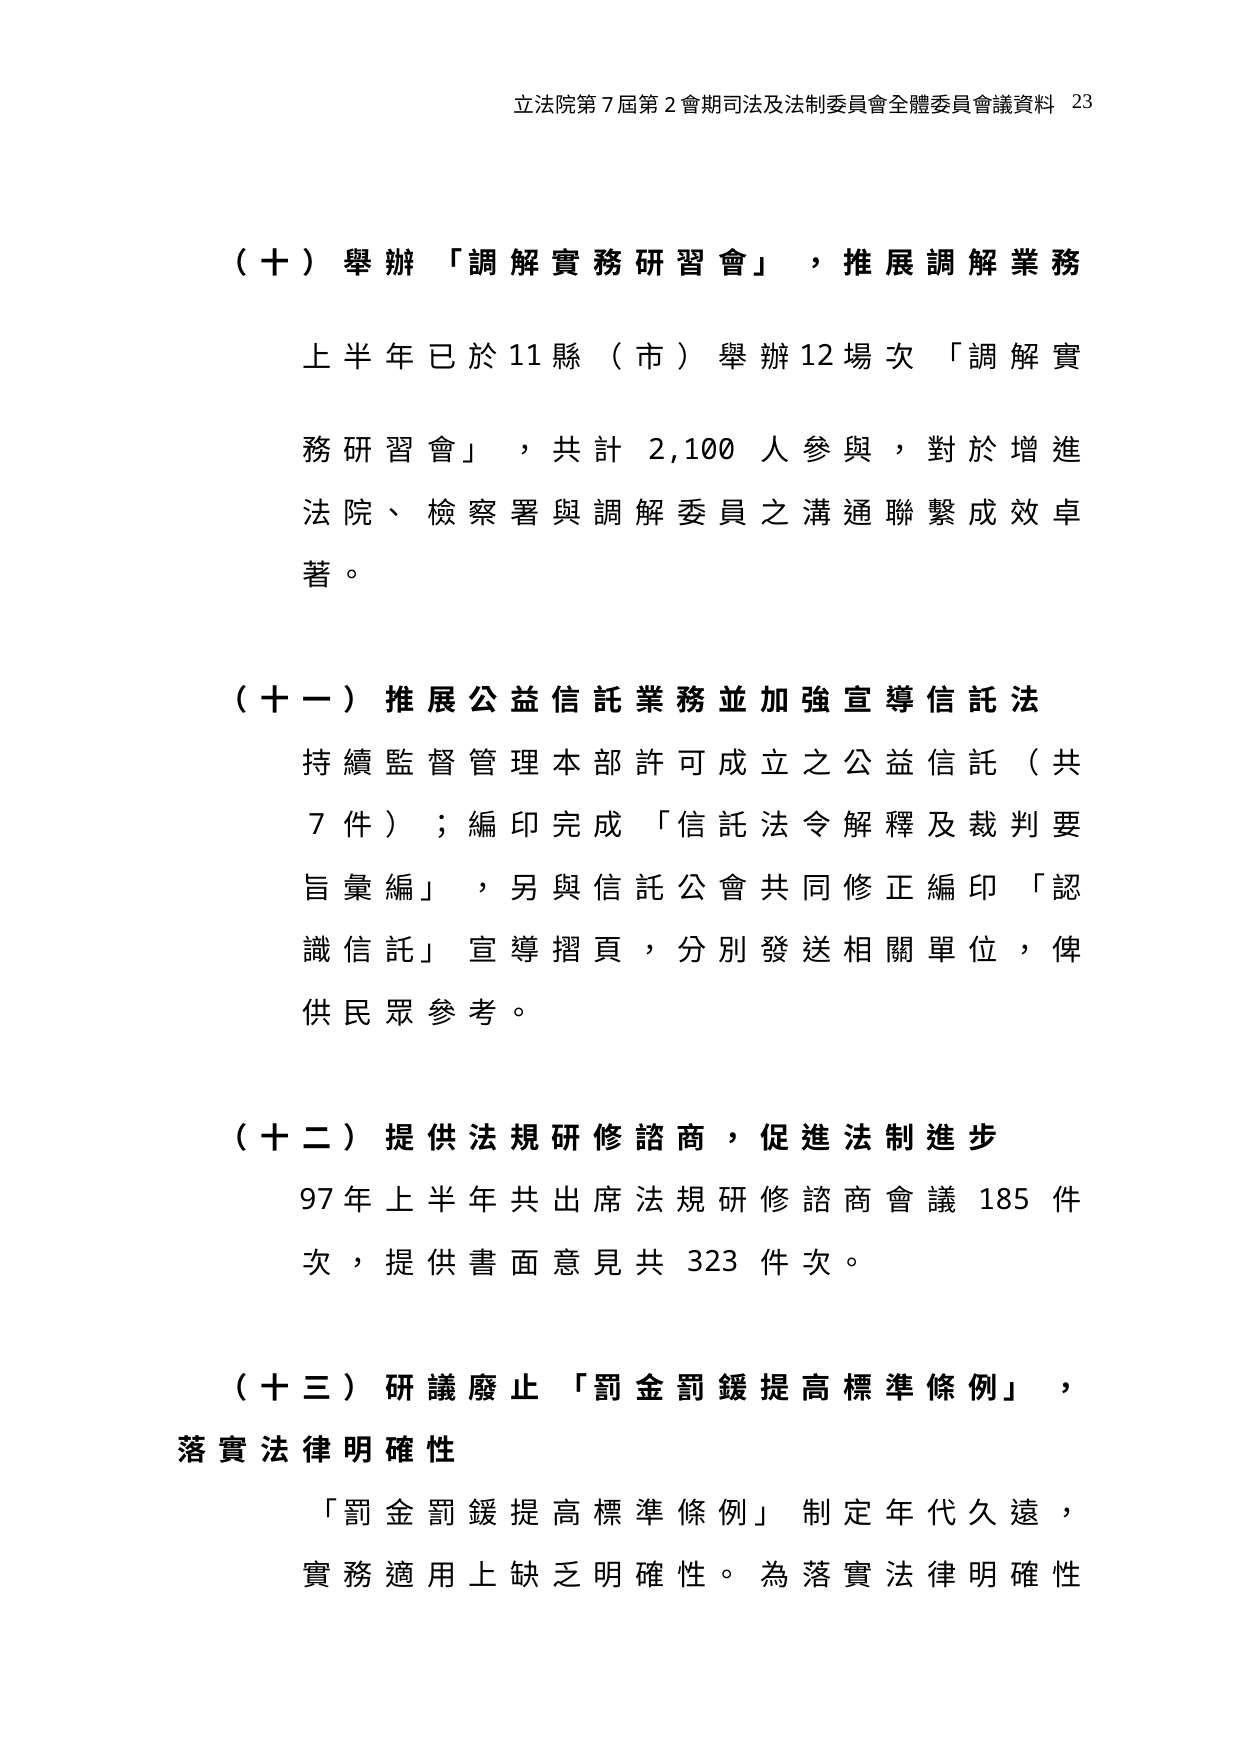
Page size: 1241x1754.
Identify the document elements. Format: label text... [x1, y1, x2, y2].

text （十三）研議廢止「罰金罰鍰提高標準條例」，落實法律明確性 [171, 1344, 1087, 1469]
text 97年上半年共出席法規研修諮商會議185件次，提供書面意見共323件次。 [287, 1156, 1087, 1281]
text （十二）提供法規研修諮商，促進法制進步 [171, 1094, 1087, 1156]
text （十一）推展公益信託業務並加強宣導信託法 [171, 656, 1087, 719]
text 「罰金罰鍰提高標準條例」制定年代久遠，實務適用上缺乏明確性。為落實法律明確性 [287, 1469, 1087, 1594]
text 上半年已於11縣（市）舉辦12場次「調解實務研習會」，共計2,100人參與，對於增進法院、檢察署與調解委員之溝通聯繫成效卓著。 [287, 281, 1087, 594]
text （十）舉辦「調解實務研習會」，推展調解業務 [171, 219, 1087, 281]
text 持續監督管理本部許可成立之公益信託（共7件）；編印完成「信託法令解釋及裁判要旨彙編」，另與信託公會共同修正編印「認識信託」宣導摺頁，分別發送相關單位，俾供民眾參考。 [287, 719, 1087, 1031]
